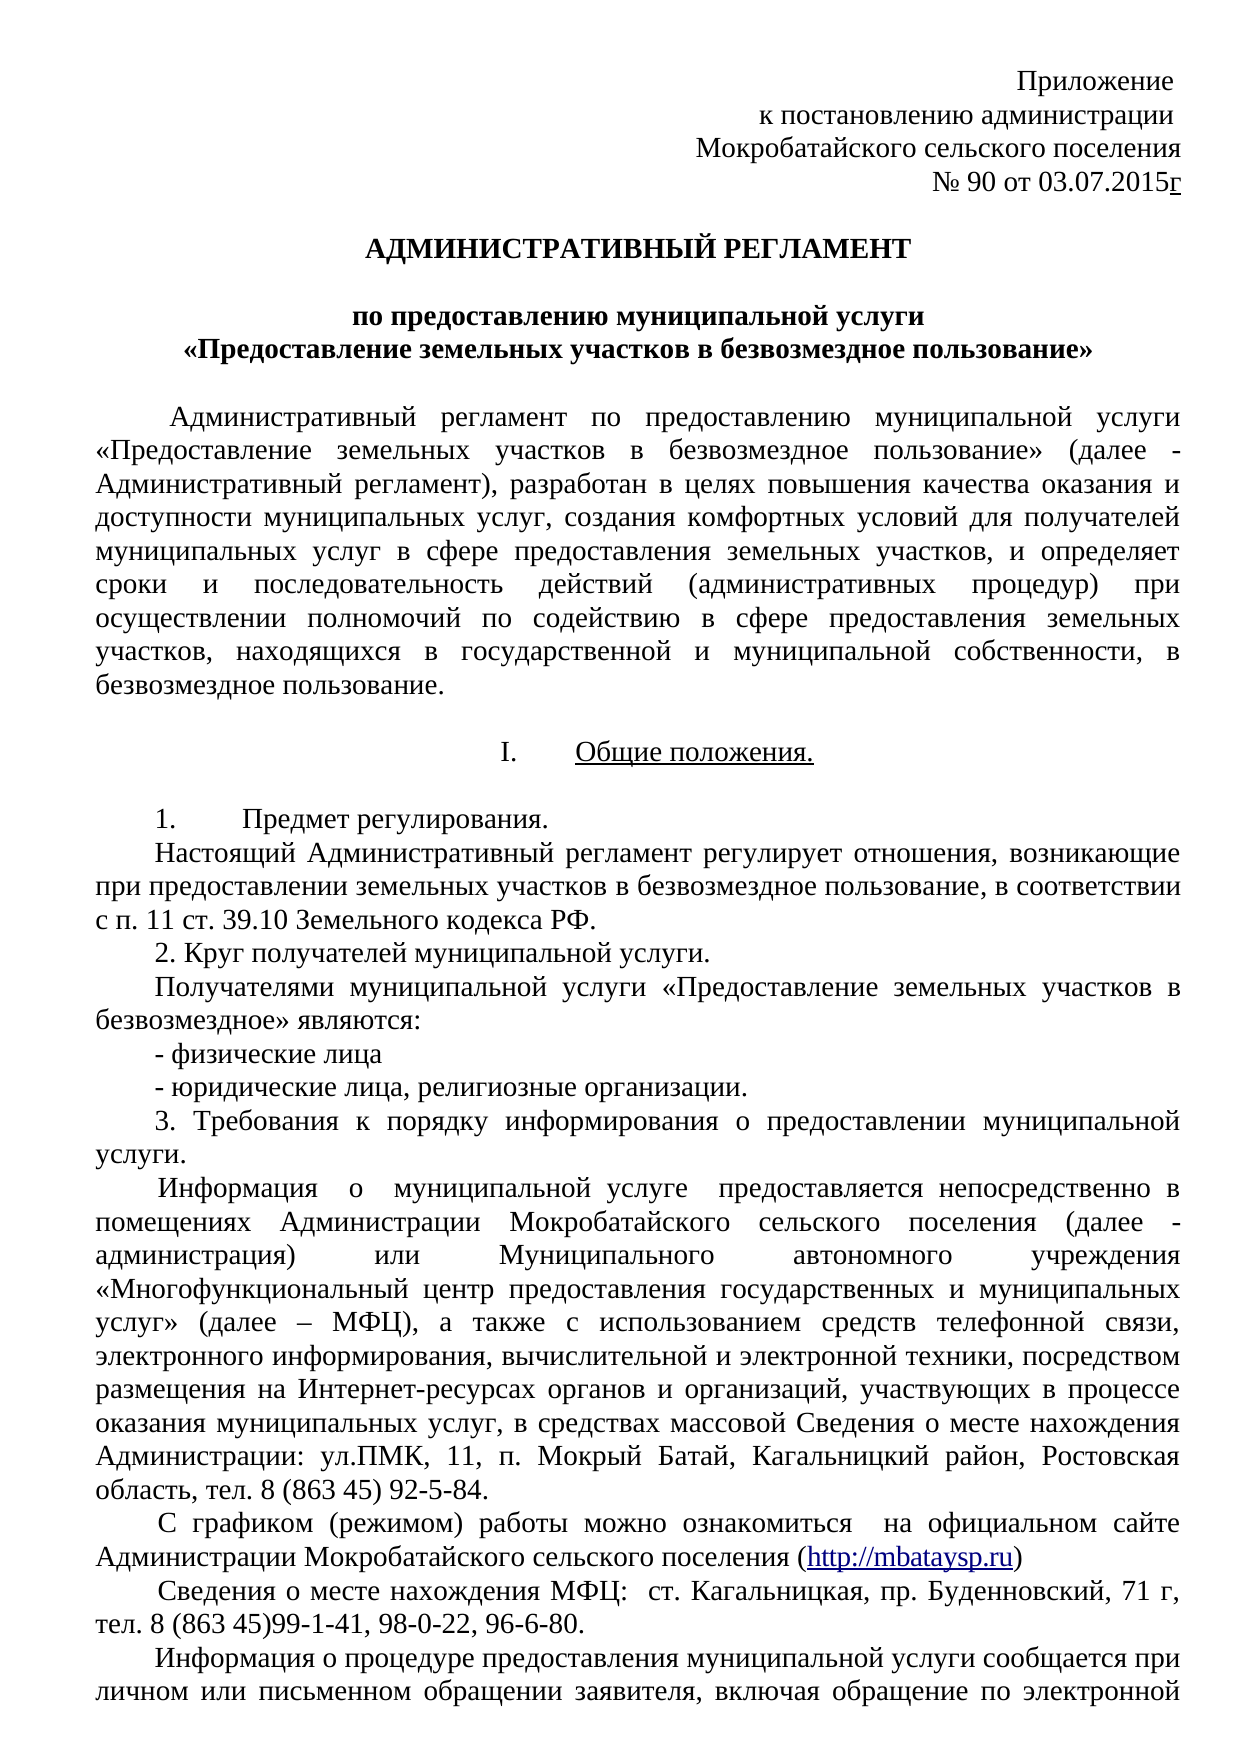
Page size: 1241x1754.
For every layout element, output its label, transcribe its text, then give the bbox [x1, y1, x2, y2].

text 1. Предмет регулирования. [95, 801, 1181, 835]
text С графиком (режимом) работы можно ознакомиться на официальном сайте Администрации Мокробатайского сельского поселения (http://mbataysp.ru) [95, 1506, 1181, 1573]
text № 90 от 03.07.2015г [262, 164, 1181, 197]
list Общие положения. [133, 734, 1181, 768]
text «Предоставление земельных участков в безвозмездное пользование» [95, 332, 1181, 365]
text - юридические лица, религиозные организации. [95, 1069, 1181, 1103]
text 2. Круг получателей муниципальной услуги. [95, 935, 1181, 969]
text Административный регламент по предоставлению муниципальной услуги «Предоставление земельных участков в безвозмездное пользование» (далее - Административный регламент), разработан в целях повышения качества оказания и доступности муниципальных услуг, создания комфортных условий для получателей муниципальных услуг в сфере предоставления земельных участков, и определяет сроки и последовательность действий (административных процедур) при осуществлении полномочий по содействию в сфере предоставления земельных участков, находящихся в государственной и муниципальной собственности, в безвозмездное пользование. [95, 399, 1181, 701]
text к постановлению администрации [418, 97, 1181, 130]
text Настоящий Административный регламент регулирует отношения, возникающие при предоставлении земельных участков в безвозмездное пользование, в соответствии с п. 11 ст. 39.10 Земельного кодекса РФ. [95, 835, 1181, 935]
text Сведения о месте нахождения МФЦ: ст. Кагальницкая, пр. Буденновский, 71 г, тел. 8 (863 45)99-1-41, 98-0-22, 96-6-80. [95, 1573, 1181, 1640]
text по предоставлению муниципальной услуги [95, 298, 1181, 332]
text АДМИНИСТРАТИВНЫЙ РЕГЛАМЕНТ [95, 231, 1181, 264]
text Мокробатайского сельского поселения [418, 130, 1181, 164]
text Приложение [95, 63, 1181, 97]
text 3. Требования к порядку информирования о предоставлении муниципальной услуги. [95, 1103, 1181, 1170]
text Информация о процедуре предоставления муниципальной услуги сообщается при личном или письменном обращении заявителя, включая обращение по электронной [95, 1640, 1181, 1707]
text Получателями муниципальной услуги «Предоставление земельных участков в безвозмездное» являются: [95, 969, 1181, 1036]
text - физические лица [95, 1036, 1181, 1069]
text Информация о муниципальной услуге предоставляется непосредственно в помещениях Администрации Мокробатайского сельского поселения (далее - администрация) или Муниципального автономного учреждения «Многофункциональный центр предоставления государственных и муниципальных услуг» (далее – МФЦ), а также с использованием средств телефонной связи, электронного информирования, вычислительной и электронной техники, посредством размещения на Интернет-ресурсах органов и организаций, участвующих в процессе оказания муниципальных услуг, в средствах массовой Сведения о месте нахождения Администрации: ул.ПМК, 11, п. Мокрый Батай, Кагальницкий район, Ростовская область, тел. 8 (863 45) 92-5-84. [95, 1170, 1181, 1506]
